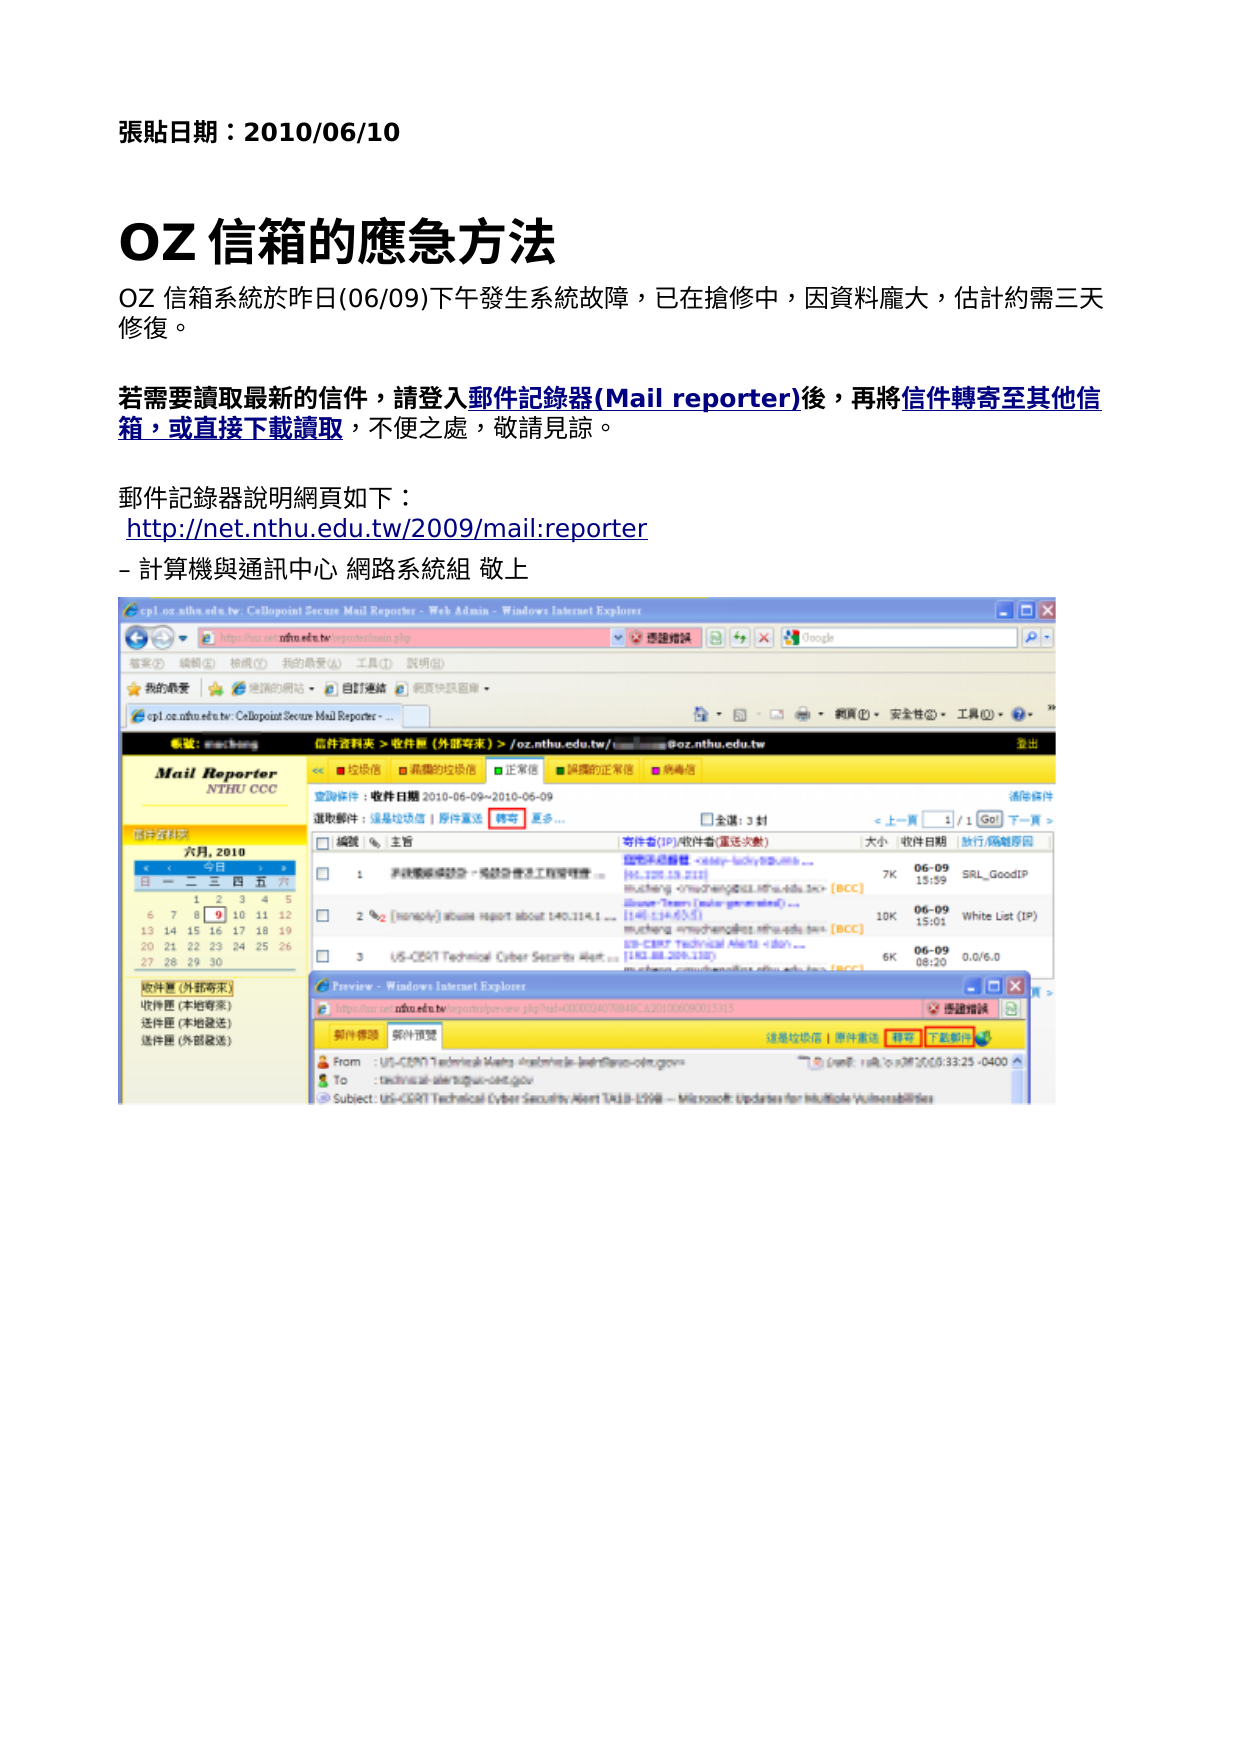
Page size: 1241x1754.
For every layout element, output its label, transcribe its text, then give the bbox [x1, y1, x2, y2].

text 張貼日期：2010/06/10 [118, 118, 1122, 176]
picture [118, 597, 1056, 1105]
text 郵件記錄器說明網頁如下： http://net.nthu.edu.tw/2009/mail:reporter [118, 485, 1122, 543]
text OZ 信箱系統於昨日(06/09)下午發生系統故障，已在搶修中，因資料龐大，估計約需三天修復。 [118, 285, 1122, 372]
subtitle OZ信箱的應急方法 [118, 214, 1122, 272]
text 若需要讀取最新的信件，請登入郵件記錄器(Mail reporter)後，再將信件轉寄至其他信箱，或直接下載讀取，不便之處，敬請見諒。 [118, 385, 1122, 472]
text – 計算機與通訊中心 網路系統組 敬上 [118, 556, 1122, 585]
